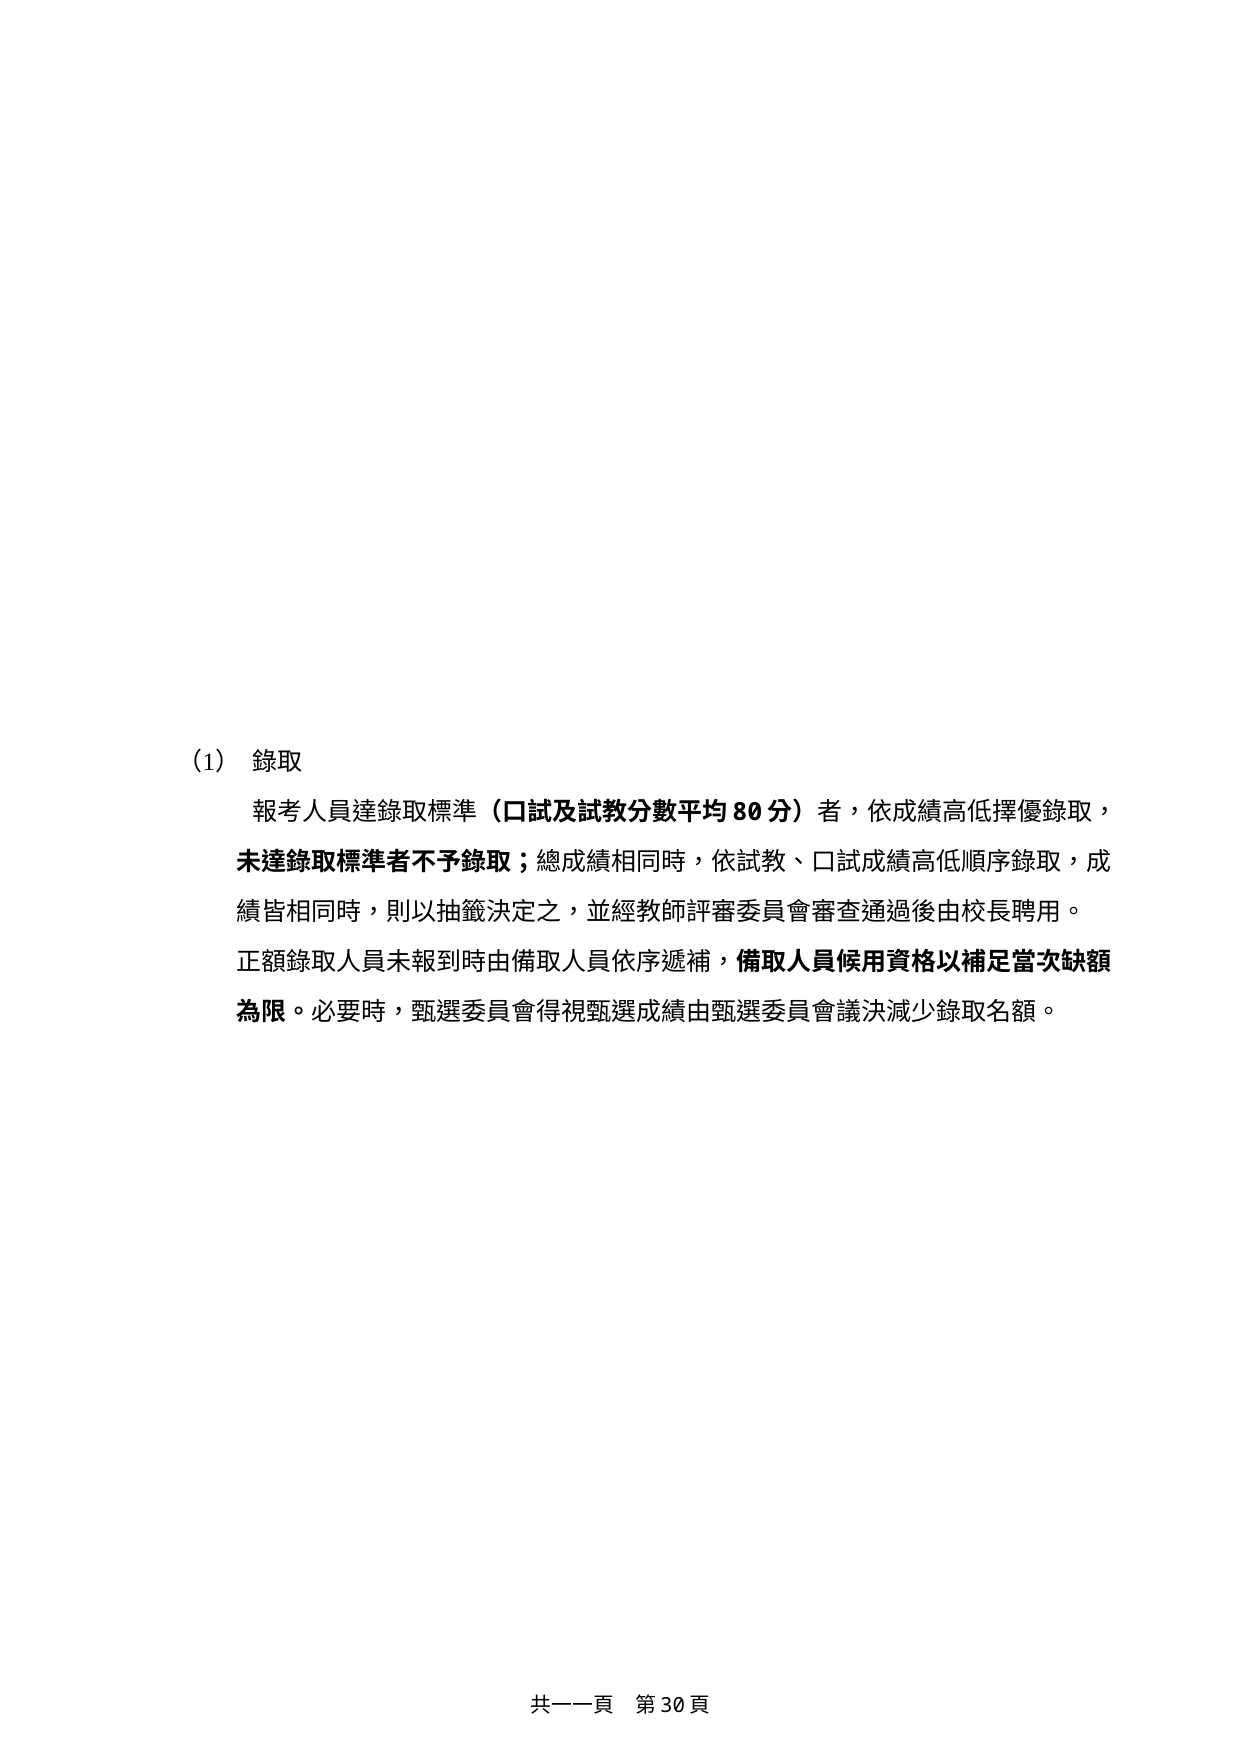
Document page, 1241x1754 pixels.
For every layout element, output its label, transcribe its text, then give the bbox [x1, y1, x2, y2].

text 正額錄取人員未報到時由備取人員依序遞補，備取人員候用資格以補足當次缺額為限。必要時，甄選委員會得視甄選成績由甄選委員會議決減少錄取名額。 [236, 930, 1122, 1030]
text 報考人員達錄取標準（口試及試教分數平均80分）者，依成績高低擇優錄取，未達錄取標準者不予錄取；總成績相同時，依試教、口試成績高低順序錄取，成績皆相同時，則以抽籤決定之，並經教師評審委員會審查通過後由校長聘用。 [192, 780, 1122, 930]
list 錄取 [177, 717, 1122, 780]
